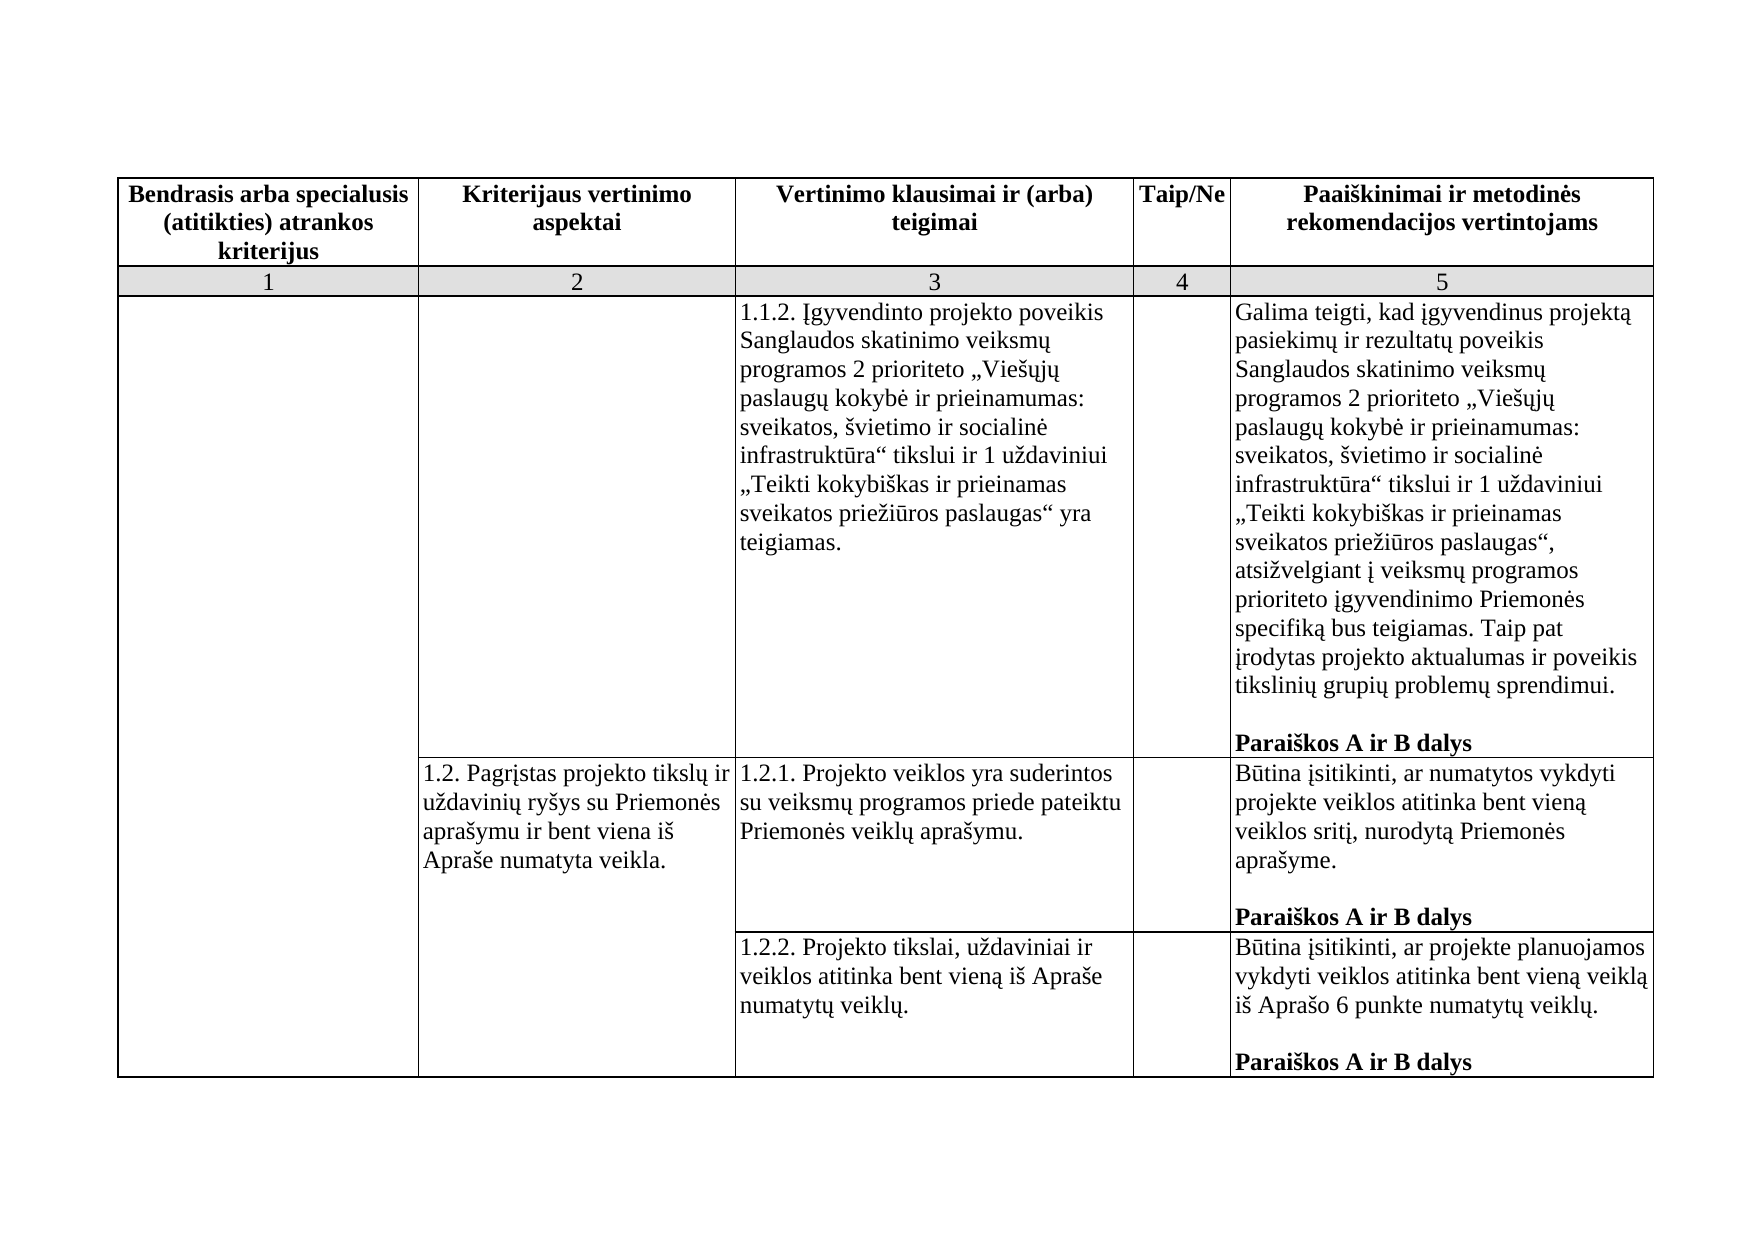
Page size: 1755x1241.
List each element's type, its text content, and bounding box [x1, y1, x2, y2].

table_cell [1134, 758, 1230, 931]
table_cell Būtina įsitikinti, ar numatytos vykdyti projekte veiklos atitinka bent vieną veiklos sritį, nurodytą Priemonės aprašyme. Paraiškos A ir B dalys [1231, 758, 1653, 931]
table_cell 3 [736, 267, 1133, 295]
table_cell 5 [1231, 267, 1653, 295]
table_cell 1.2.1. Projekto veiklos yra suderintos su veiksmų programos priede pateiktu Priemonės veiklų aprašymu. [736, 758, 1133, 931]
table_cell Galima teigti, kad įgyvendinus projektą pasiekimų ir rezultatų poveikis Sanglaudos skatinimo veiksmų programos 2 prioriteto „Viešųjų paslaugų kokybė ir prieinamumas: sveikatos, švietimo ir socialinė infrastruktūra“ tikslui ir 1 uždaviniui „Teikti kokybiškas ir prieinamas sveikatos priežiūros paslaugas“, atsižvelgiant į veiksmų programos prioriteto įgyvendinimo Priemonės specifiką bus teigiamas. Taip pat įrodytas projekto aktualumas ir poveikis tikslinių grupių problemų sprendimui. Paraiškos A ir B dalys [1231, 297, 1653, 757]
table_cell [1134, 297, 1230, 757]
table_cell 1.1.2. Įgyvendinto projekto poveikis Sanglaudos skatinimo veiksmų programos 2 prioriteto „Viešųjų paslaugų kokybė ir prieinamumas: sveikatos, švietimo ir socialinė infrastruktūra“ tikslui ir 1 uždaviniui „Teikti kokybiškas ir prieinamas sveikatos priežiūros paslaugas“ yra teigiamas. [736, 297, 1133, 757]
table_header Kriterijaus vertinimo aspektai [419, 179, 735, 265]
table_cell Būtina įsitikinti, ar projekte planuojamos vykdyti veiklos atitinka bent vieną veiklą iš Aprašo 6 punkte numatytų veiklų. Paraiškos A ir B dalys [1231, 933, 1653, 1076]
table_cell 1.2.2. Projekto tikslai, uždaviniai ir veiklos atitinka bent vieną iš Apraše numatytų veiklų. [736, 933, 1133, 1076]
table_cell 2 [419, 267, 735, 295]
table_header Bendrasis arba specialusis (atitikties) atrankos kriterijus [119, 179, 418, 265]
table_header Taip/Ne [1134, 179, 1230, 265]
table_cell 1.2. Pagrįstas projekto tikslų ir uždavinių ryšys su Priemonės aprašymu ir bent viena iš Apraše numatyta veikla. [419, 758, 735, 1076]
table_header Paaiškinimai ir metodinės rekomendacijos vertintojams [1231, 179, 1653, 265]
table_cell [119, 297, 418, 1076]
table_cell [419, 297, 735, 757]
table_cell 1 [119, 267, 418, 295]
table_cell 4 [1134, 267, 1230, 295]
table_cell [1134, 933, 1230, 1076]
table_header Vertinimo klausimai ir (arba) teigimai [736, 179, 1133, 265]
